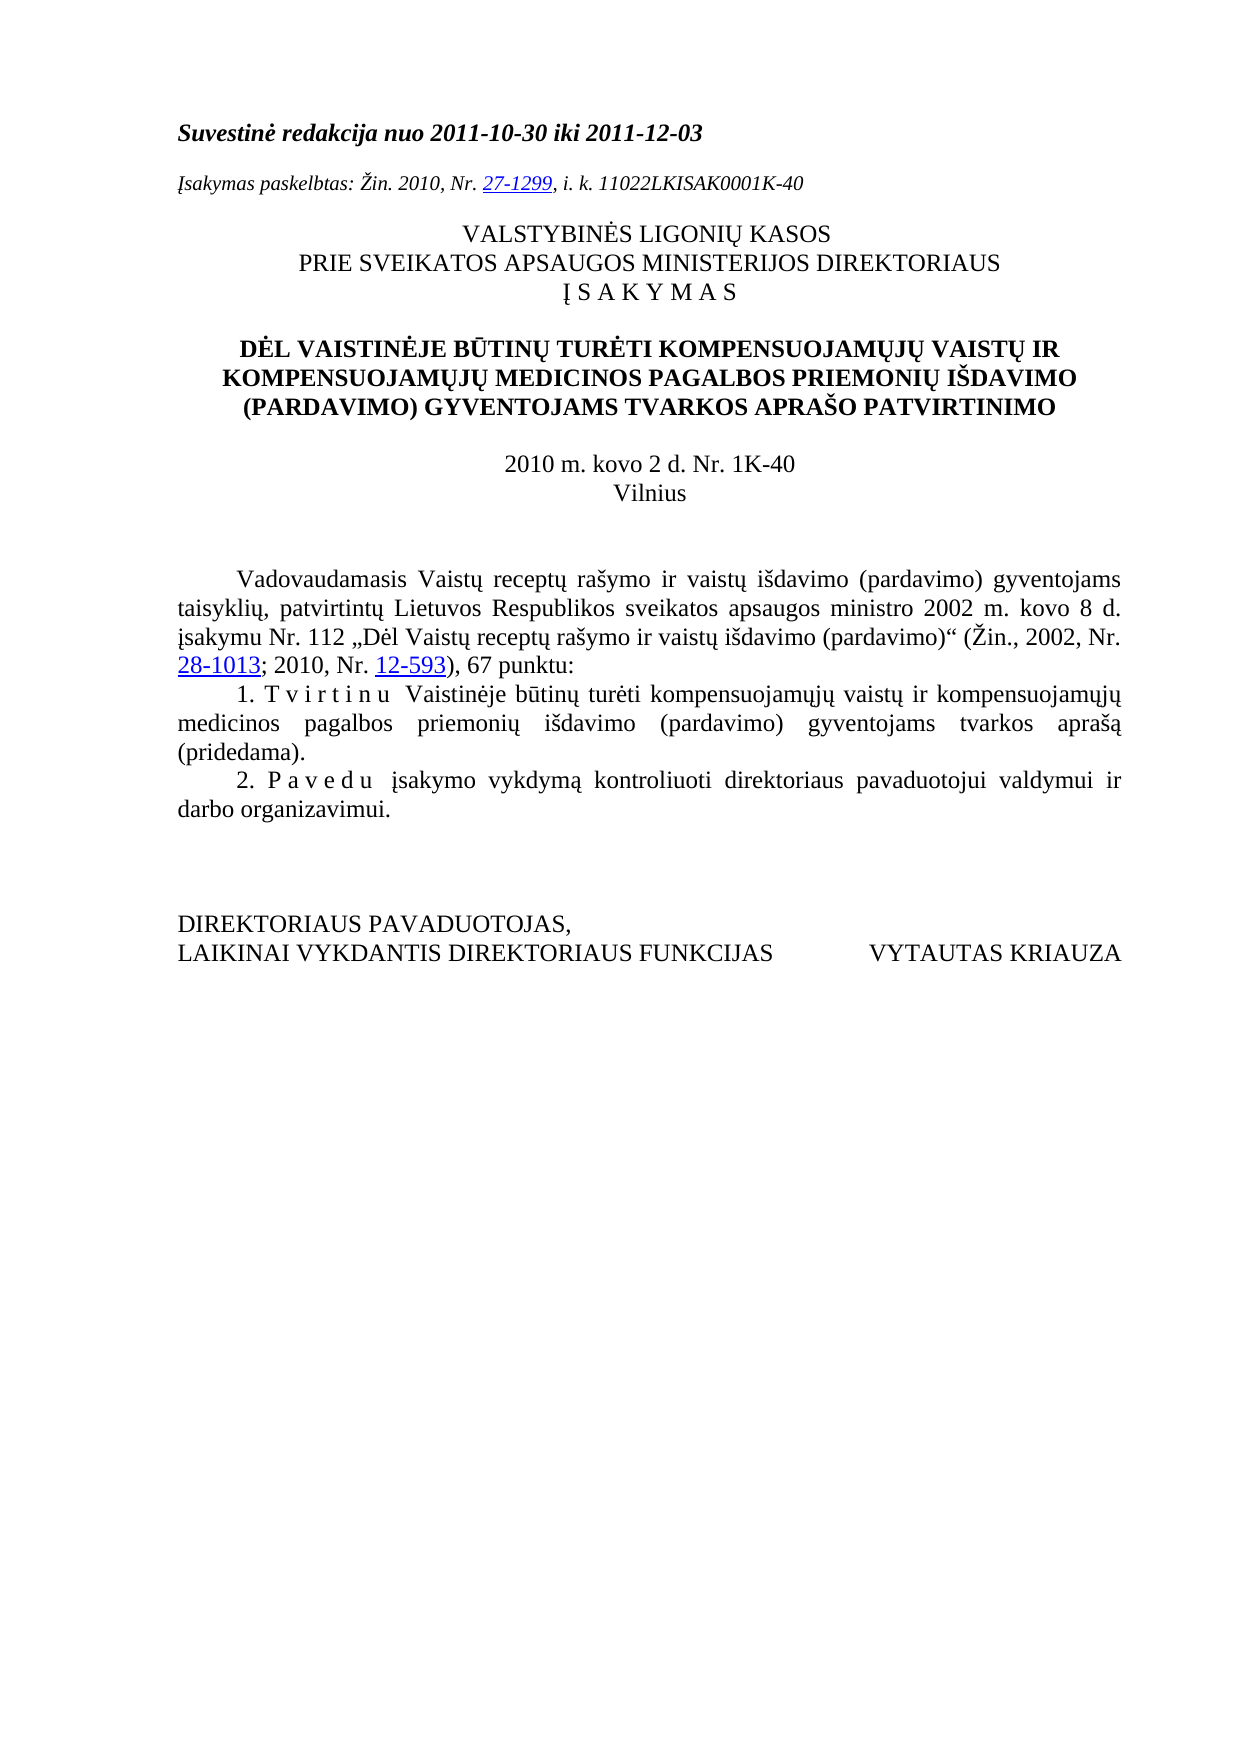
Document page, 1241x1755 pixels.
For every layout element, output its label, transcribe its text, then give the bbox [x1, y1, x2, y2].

text Direktoriaus pavaduotojas, [177, 909, 1122, 938]
text laikinai vykdantis direktoriaus funkcijas Vytautas Kriauza [177, 938, 1122, 967]
text Vilnius [177, 478, 1122, 507]
text VALSTYBINĖS LIGONIŲ KASOS [177, 219, 1122, 248]
text PRIE SVEIKATOS APSAUGOS MINISTERIJOS DIREKTORIAUS [177, 248, 1122, 277]
text DĖL VAISTINĖJE BŪTINŲ TURĖTI KOMPENSUOJAMŲJŲ VAISTŲ IR KOMPENSUOJAMŲJŲ MEDICINOS PAGALBOS PRIEMONIŲ IŠDAVIMO (PARDAVIMO) GYVENTOJAMS TVARKOS APRAŠO PATVIRTINIMO [177, 334, 1122, 420]
text 2. Pavedu įsakymo vykdymą kontroliuoti direktoriaus pavaduotojui valdymui ir darbo organizavimui. [177, 765, 1122, 823]
text Vadovaudamasis Vaistų receptų rašymo ir vaistų išdavimo (pardavimo) gyventojams taisyklių, patvirtintų Lietuvos Respublikos sveikatos apsaugos ministro 2002 m. kovo 8 d. įsakymu Nr. 112 „Dėl Vaistų receptų rašymo ir vaistų išdavimo (pardavimo)“ (Žin., 2002, Nr. 28-1013; 2010, Nr. 12-593), 67 punktu: [177, 564, 1122, 679]
text 2010 m. kovo 2 d. Nr. 1K-40 [177, 449, 1122, 478]
text Įsakymas paskelbtas: Žin. 2010, Nr. 27-1299, i. k. 11022LKISAK0001K-40 [177, 171, 1122, 195]
text ĮSAKYMAS [177, 277, 1122, 305]
text Suvestinė redakcija nuo 2011-10-30 iki 2011-12-03 [177, 118, 1122, 147]
text 1. Tvirtinu Vaistinėje būtinų turėti kompensuojamųjų vaistų ir kompensuojamųjų medicinos pagalbos priemonių išdavimo (pardavimo) gyventojams tvarkos aprašą (pridedama). [177, 679, 1122, 765]
